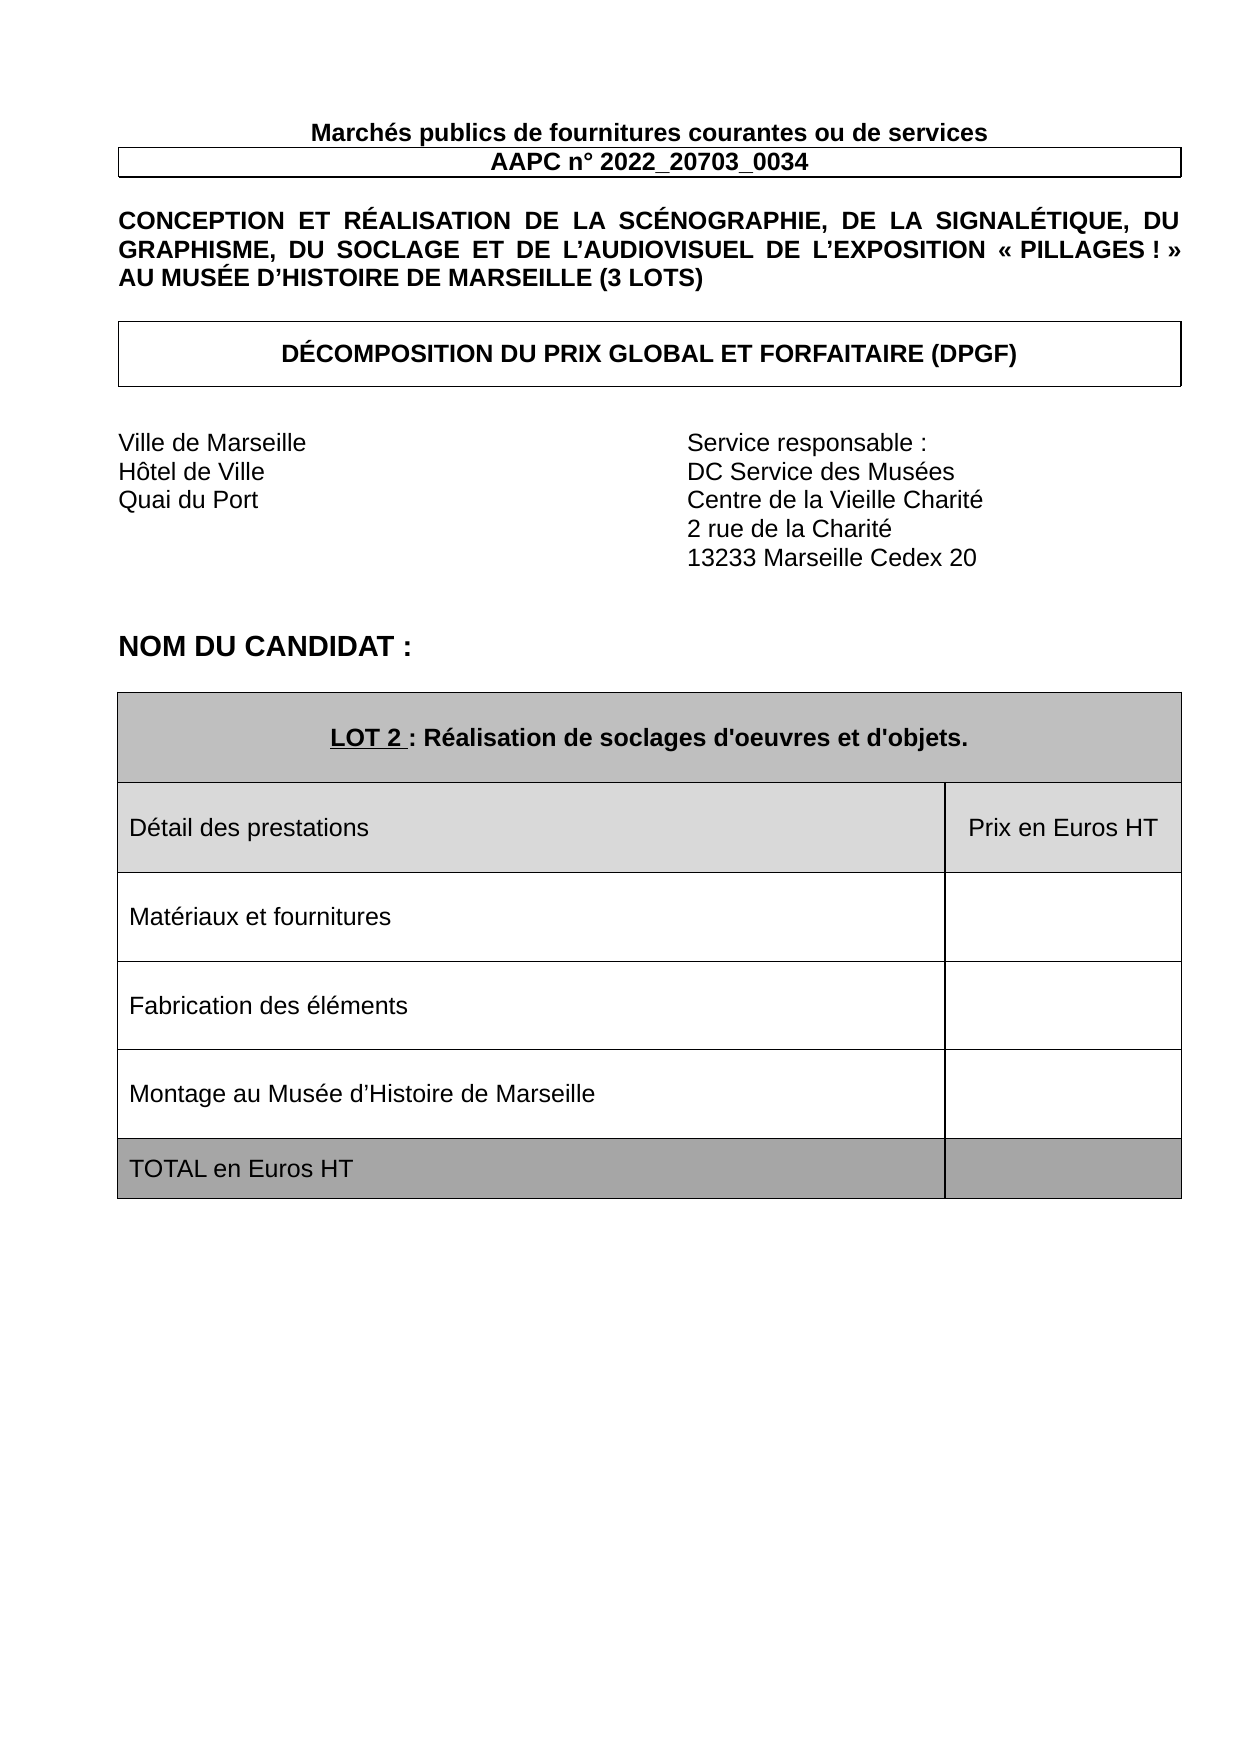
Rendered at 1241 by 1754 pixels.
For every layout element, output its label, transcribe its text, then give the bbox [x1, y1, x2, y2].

text Ville de Marseille Service responsable : [118, 428, 1181, 457]
text Marchés publics de fournitures courantes ou de services [118, 118, 1181, 147]
table_cell Détail des prestations [118, 783, 944, 872]
text Hôtel de Ville DC Service des Musées [118, 457, 1181, 486]
table_cell [946, 1139, 1181, 1198]
table_cell TOTAL en Euros HT [118, 1139, 944, 1198]
text CONCEPTION ET RÉALISATION DE LA SCÉNOGRAPHIE, DE LA SIGNALÉTIQUE, DU GRAPHISME, DU SOCLAGE ET DE L’AUDIOVISUEL DE L’EXPOSITION « PILLAGES ! » AU MUSÉE D’HISTOIRE DE MARSEILLE (3 LOTS) [118, 206, 1181, 292]
table_cell Prix en Euros HT [946, 783, 1181, 872]
table_cell [946, 1050, 1181, 1138]
table_cell Matériaux et fournitures [118, 873, 944, 961]
table_cell Fabrication des éléments [118, 962, 944, 1049]
text AAPC n° 2022_20703_0034 [119, 148, 1180, 176]
text DÉCOMPOSITION DU PRIX GLOBAL ET FORFAITAIRE (DPGF) [119, 322, 1180, 386]
table_cell [946, 962, 1181, 1049]
text 13233 Marseille Cedex 20 [118, 543, 1181, 572]
table_header LOT 2 : Réalisation de soclages d'oeuvres et d'objets. [118, 693, 1181, 782]
table_cell [946, 873, 1181, 961]
text 2 rue de la Charité [118, 514, 1181, 543]
text NOM DU CANDIDAT : [118, 629, 1181, 663]
table_cell Montage au Musée d’Histoire de Marseille [118, 1050, 944, 1138]
text Quai du Port Centre de la Vieille Charité [118, 486, 1181, 514]
